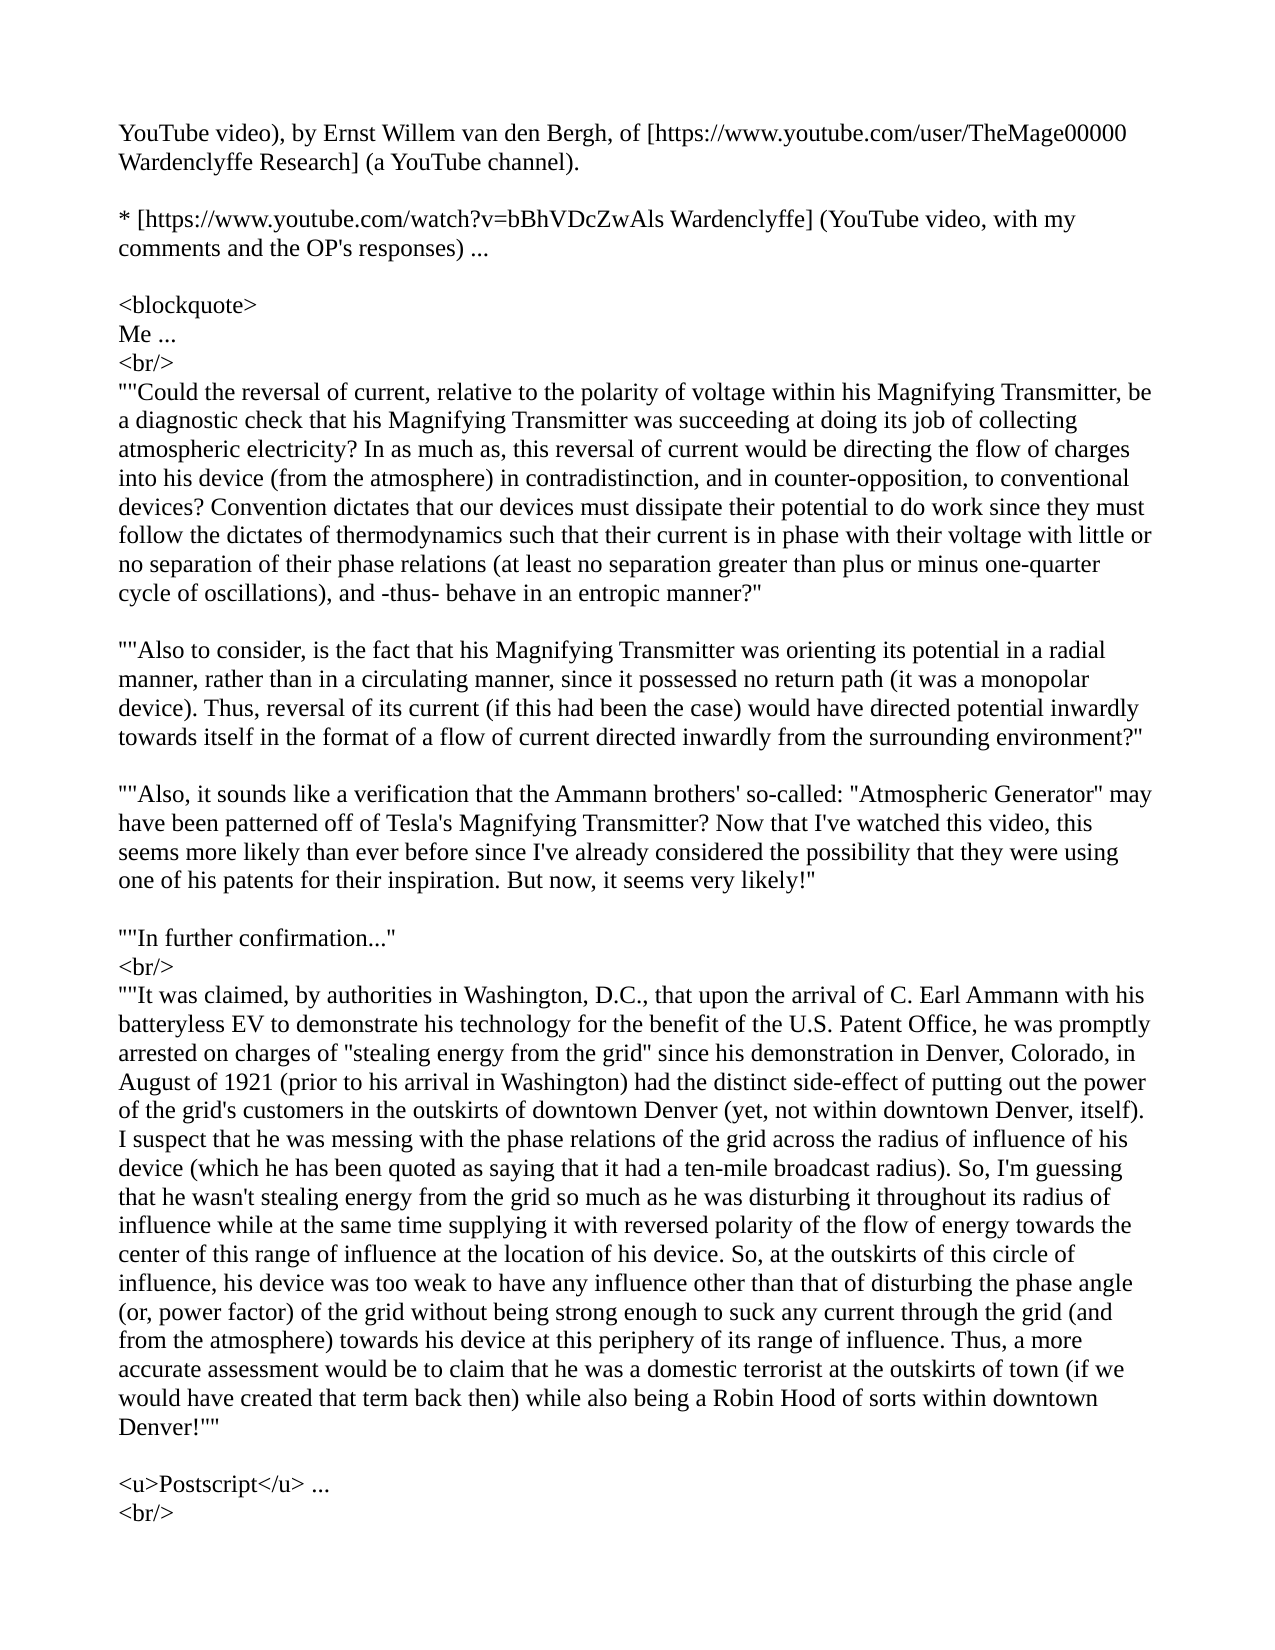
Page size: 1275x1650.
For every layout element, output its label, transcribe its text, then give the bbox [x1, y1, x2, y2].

text <blockquote> [118, 291, 1157, 319]
text <br/> [118, 1498, 1157, 1527]
text YouTube video), by Ernst Willem van den Bergh, of [https://www.youtube.com/user/TheMage00000 Wardenclyffe Research] (a YouTube channel). [118, 118, 1157, 176]
text <br/> [118, 348, 1157, 377]
text ''"Also, it sounds like a verification that the Ammann brothers' so-called: ''Atmospheric Generator'' may have been patterned off of Tesla's Magnifying Transmitter? Now that I've watched this video, this seems more likely than ever before since I've already considered the possibility that they were using one of his patents for their inspiration. But now, it seems very likely!'' [118, 779, 1157, 894]
text * [https://www.youtube.com/watch?v=bBhVDcZwAls Wardenclyffe] (YouTube video, with my comments and the OP's responses) ... [118, 204, 1157, 262]
text ''"It was claimed, by authorities in Washington, D.C., that upon the arrival of C. Earl Ammann with his batteryless EV to demonstrate his technology for the benefit of the U.S. Patent Office, he was promptly arrested on charges of ''stealing energy from the grid'' since his demonstration in Denver, Colorado, in August of 1921 (prior to his arrival in Washington) had the distinct side-effect of putting out the power of the grid's customers in the outskirts of downtown Denver (yet, not within downtown Denver, itself). I suspect that he was messing with the phase relations of the grid across the radius of influence of his device (which he has been quoted as saying that it had a ten-mile broadcast radius). So, I'm guessing that he wasn't stealing energy from the grid so much as he was disturbing it throughout its radius of influence while at the same time supplying it with reversed polarity of the flow of energy towards the center of this range of influence at the location of his device. So, at the outskirts of this circle of influence, his device was too weak to have any influence other than that of disturbing the phase angle (or, power factor) of the grid without being strong enough to suck any current through the grid (and from the atmosphere) towards his device at this periphery of its range of influence. Thus, a more accurate assessment would be to claim that he was a domestic terrorist at the outskirts of town (if we would have created that term back then) while also being a Robin Hood of sorts within downtown Denver!"'' [118, 981, 1157, 1441]
text <u>Postscript</u> ... [118, 1469, 1157, 1498]
text Me ... [118, 319, 1157, 348]
text ''"Also to consider, is the fact that his Magnifying Transmitter was orienting its potential in a radial manner, rather than in a circulating manner, since it possessed no return path (it was a monopolar device). Thus, reversal of its current (if this had been the case) would have directed potential inwardly towards itself in the format of a flow of current directed inwardly from the surrounding environment?'' [118, 636, 1157, 751]
text <br/> [118, 952, 1157, 981]
text ''"In further confirmation...'' [118, 923, 1157, 952]
text ''"Could the reversal of current, relative to the polarity of voltage within his Magnifying Transmitter, be a diagnostic check that his Magnifying Transmitter was succeeding at doing its job of collecting atmospheric electricity? In as much as, this reversal of current would be directing the flow of charges into his device (from the atmosphere) in contradistinction, and in counter-opposition, to conventional devices? Convention dictates that our devices must dissipate their potential to do work since they must follow the dictates of thermodynamics such that their current is in phase with their voltage with little or no separation of their phase relations (at least no separation greater than plus or minus one-quarter cycle of oscillations), and -thus- behave in an entropic manner?'' [118, 377, 1157, 607]
